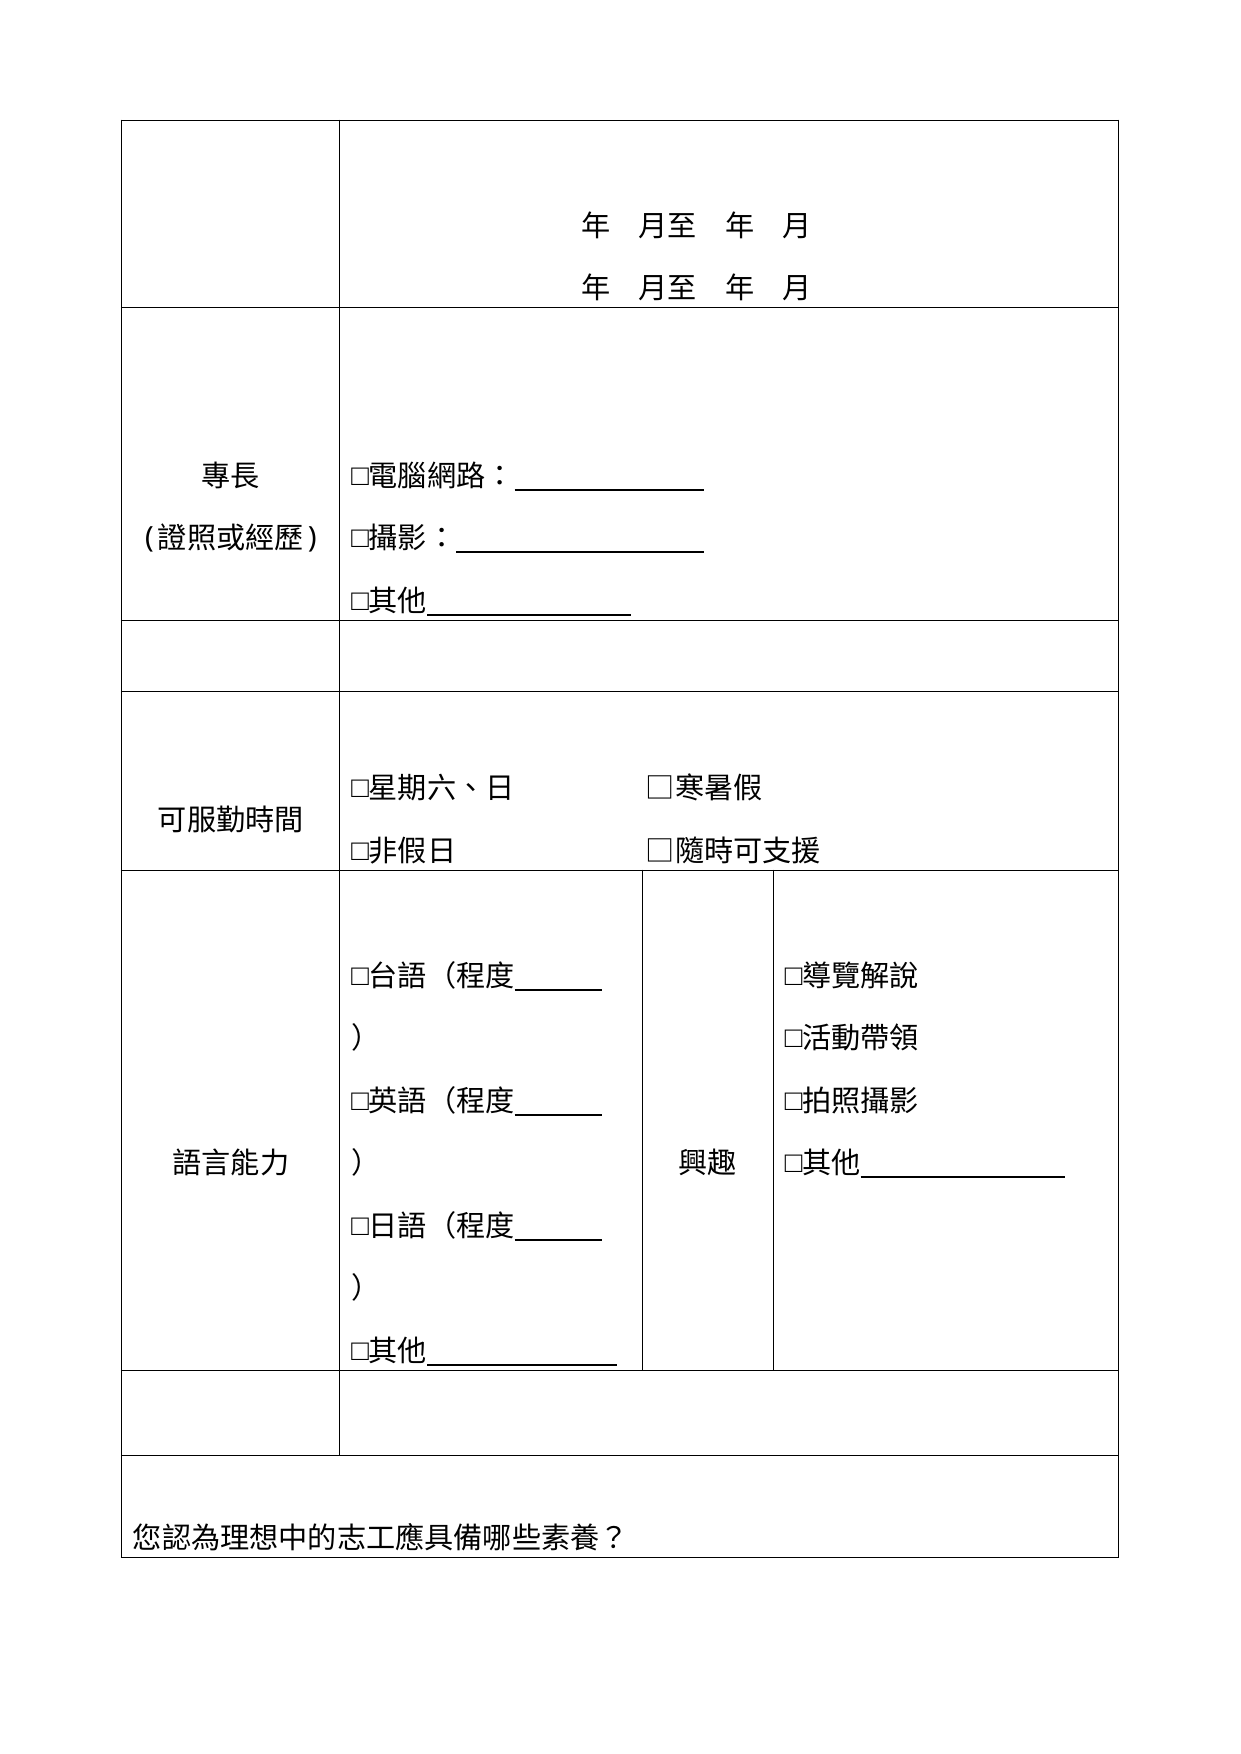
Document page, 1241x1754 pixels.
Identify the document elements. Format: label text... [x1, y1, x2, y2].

table_cell [122, 121, 339, 307]
table_cell 您認為理想中的志工應具備哪些素養？ [122, 1456, 1118, 1557]
table_cell 服務紀錄冊 [122, 1371, 339, 1454]
table_cell □星期六、日 □寒暑假 □非假日 □隨時可支援 [340, 692, 1118, 869]
table_cell 年 月至 年 月 年 月至 年 月 [340, 121, 1118, 307]
table_cell 家庭狀況 [122, 621, 339, 691]
table_cell □無 □已取得服務紀錄冊，紀錄冊號碼：_________________________ □尚未持有 [340, 1371, 1118, 1454]
table_cell □導覽解說 □活動帶領 □拍照攝影 □其他 [774, 871, 1118, 1369]
table_cell □電腦網路： □攝影： □其他 [340, 308, 1118, 619]
table_cell □未婚 □已婚，子女 人 [340, 621, 1118, 691]
table_cell 專長 (證照或經歷) [122, 308, 339, 619]
table_cell □台語（程度 ） □英語（程度 ） □日語（程度 ） □其他 [340, 871, 642, 1369]
table_cell 可服勤時間 [122, 692, 339, 869]
table_cell 語言能力 [122, 871, 339, 1369]
table_cell 興趣 [643, 871, 773, 1369]
